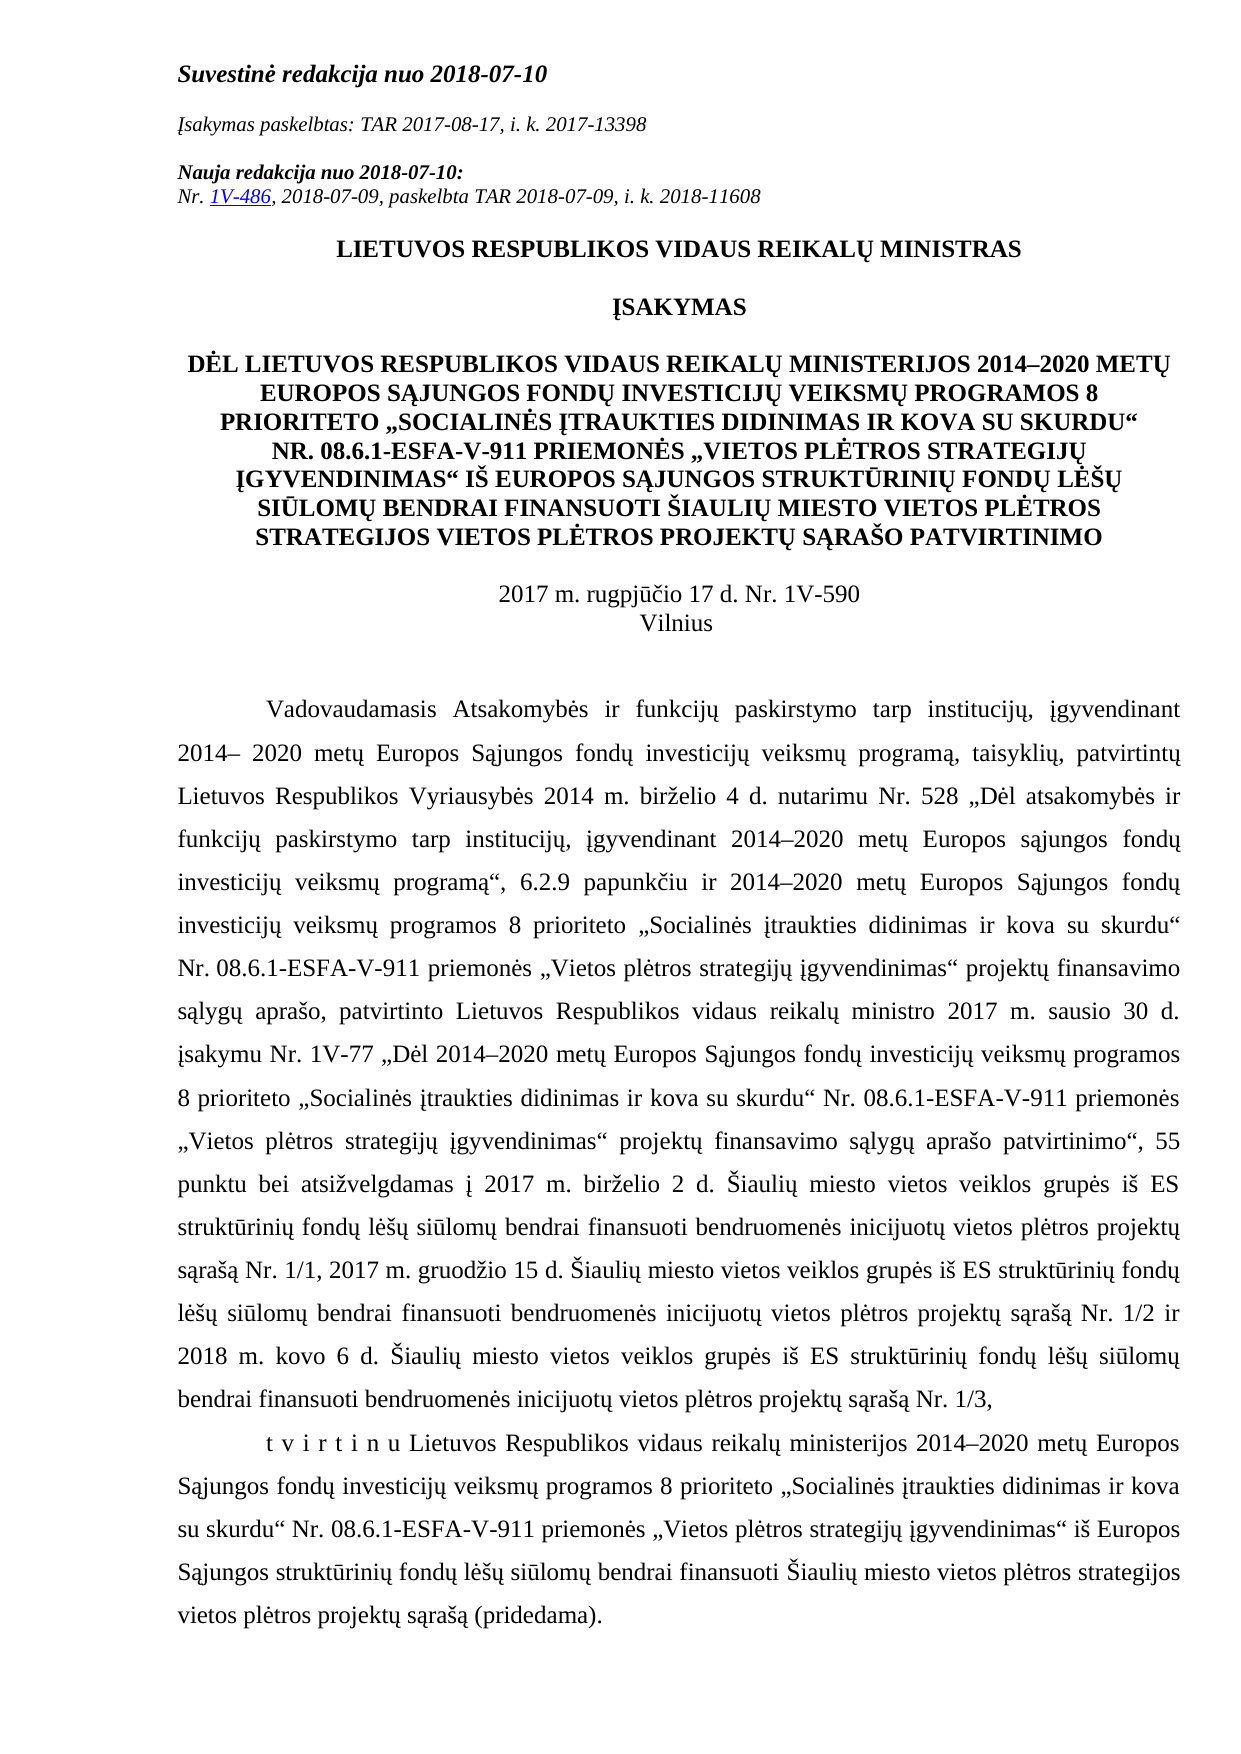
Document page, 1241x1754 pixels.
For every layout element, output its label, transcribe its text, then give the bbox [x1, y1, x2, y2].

text 2017 m. rugpjūčio 17 d. Nr. 1V-590 [177, 579, 1181, 608]
text DĖL LIETUVOS RESPUBLIKOS VIDAUS REIKALŲ MINISTERIJOS 2014–2020 METŲ EUROPOS SĄJUNGOS FONDŲ INVESTICIJŲ VEIKSMŲ PROGRAMOS 8 PRIORITETO „SOCIALINĖS ĮTRAUKTIES DIDINIMAS IR KOVA SU SKURDU“ NR. 08.6.1-ESFA-V-911 PRIEMONĖS „VIETOS PLĖTROS STRATEGIJŲ ĮGYVENDINIMAS“ IŠ EUROPOS SĄJUNGOS STRUKTŪRINIŲ FONDŲ LĖŠŲ SIŪLOMŲ BENDRAI FINANSUOTI ŠIAULIŲ MIESTO VIETOS PLĖTROS STRATEGIJOS VIETOS PLĖTROS PROJEKTŲ SĄRAŠO PATVIRTINIMO [177, 349, 1181, 551]
text Nauja redakcija nuo 2018-07-10: [177, 160, 1181, 184]
text Suvestinė redakcija nuo 2018-07-10 [177, 59, 1181, 88]
text ĮSAKYMAS [177, 292, 1181, 321]
text Vadovaudamasis Atsakomybės ir funkcijų paskirstymo tarp institucijų, įgyvendinant 2014– 2020 metų Europos Sąjungos fondų investicijų veiksmų programą, taisyklių, patvirtintų Lietuvos Respublikos Vyriausybės 2014 m. birželio 4 d. nutarimu Nr. 528 „Dėl atsakomybės ir funkcijų paskirstymo tarp institucijų, įgyvendinant 2014–2020 metų Europos sąjungos fondų investicijų veiksmų programą“, 6.2.9 papunkčiu ir 2014–2020 metų Europos Sąjungos fondų investicijų veiksmų programos 8 prioriteto „Socialinės įtraukties didinimas ir kova su skurdu“ Nr. 08.6.1-ESFA-V-911 priemonės „Vietos plėtros strategijų įgyvendinimas“ projektų finansavimo sąlygų aprašo, patvirtinto Lietuvos Respublikos vidaus reikalų ministro 2017 m. sausio 30 d. įsakymu Nr. 1V-77 „Dėl 2014–2020 metų Europos Sąjungos fondų investicijų veiksmų programos 8 prioriteto „Socialinės įtraukties didinimas ir kova su skurdu“ Nr. 08.6.1-ESFA-V-911 priemonės „Vietos plėtros strategijų įgyvendinimas“ projektų finansavimo sąlygų aprašo patvirtinimo“, 55 punktu bei atsižvelgdamas į 2017 m. birželio 2 d. Šiaulių miesto vietos veiklos grupės iš ES struktūrinių fondų lėšų siūlomų bendrai finansuoti bendruomenės inicijuotų vietos plėtros projektų sąrašą Nr. 1/1, 2017 m. gruodžio 15 d. Šiaulių miesto vietos veiklos grupės iš ES struktūrinių fondų lėšų siūlomų bendrai finansuoti bendruomenės inicijuotų vietos plėtros projektų sąrašą Nr. 1/2 ir 2018 m. kovo 6 d. Šiaulių miesto vietos veiklos grupės iš ES struktūrinių fondų lėšų siūlomų bendrai finansuoti bendruomenės inicijuotų vietos plėtros projektų sąrašą Nr. 1/3, [177, 694, 1181, 1413]
text Nr. 1V-486, 2018-07-09, paskelbta TAR 2018-07-09, i. k. 2018-11608 [177, 184, 1181, 208]
text t v i r t i n u Lietuvos Respublikos vidaus reikalų ministerijos 2014–2020 metų Europos Sąjungos fondų investicijų veiksmų programos 8 prioriteto „Socialinės įtraukties didinimas ir kova su skurdu“ Nr. 08.6.1-ESFA-V-911 priemonės „Vietos plėtros strategijų įgyvendinimas“ iš Europos Sąjungos struktūrinių fondų lėšų siūlomų bendrai finansuoti Šiaulių miesto vietos plėtros strategijos vietos plėtros projektų sąrašą (pridedama). [177, 1428, 1181, 1629]
text Įsakymas paskelbtas: TAR 2017-08-17, i. k. 2017-13398 [177, 112, 1181, 136]
text Vilnius [177, 608, 1181, 637]
text LIETUVOS RESPUBLIKOS VIDAUS REIKALŲ MINISTRAS [177, 234, 1181, 263]
